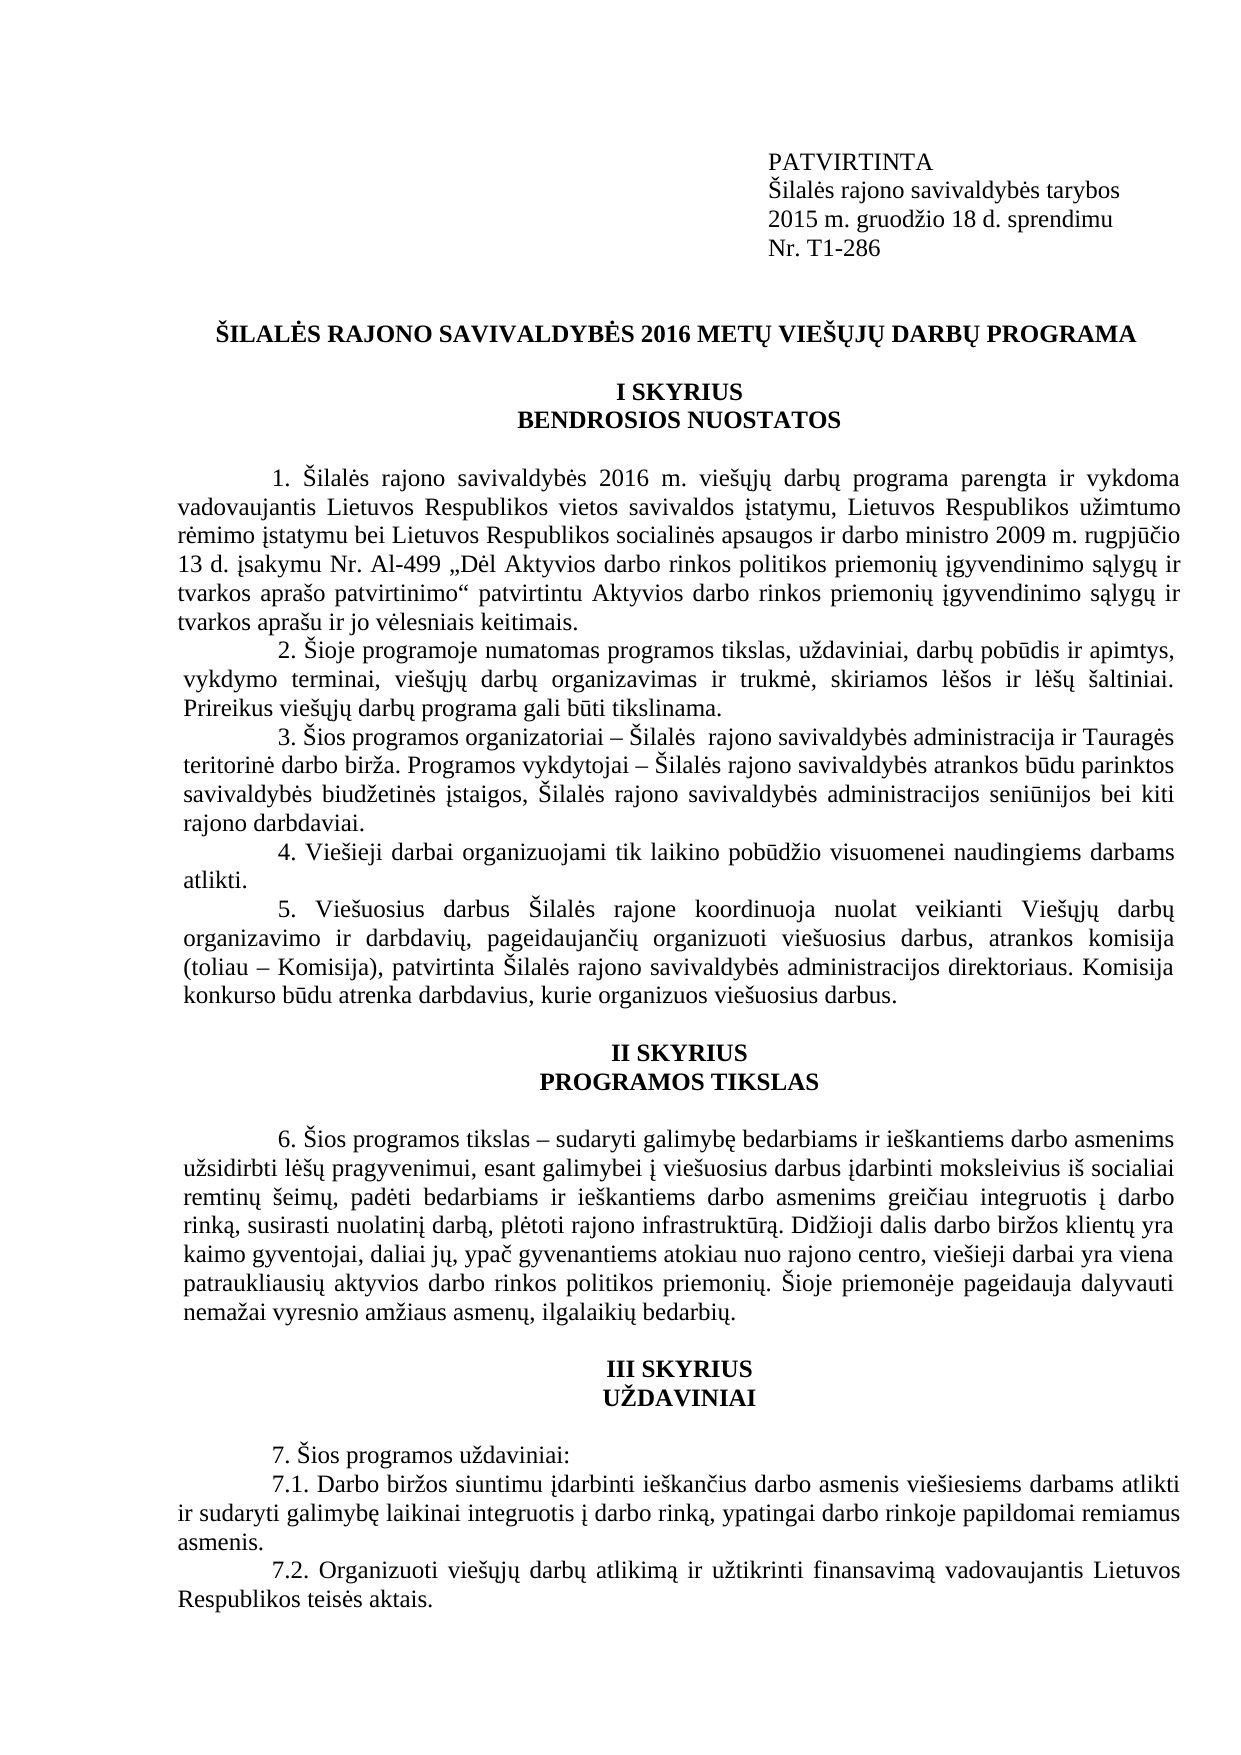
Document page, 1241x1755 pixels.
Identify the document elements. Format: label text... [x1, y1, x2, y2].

text 2015 m. gruodžio 18 d. sprendimu [177, 204, 1181, 233]
text PROGRAMOS TIKSLAS [177, 1067, 1181, 1096]
text III SKYRIUS [177, 1354, 1181, 1383]
text 3. Šios programos organizatoriai – Šilalės rajono savivaldybės administracija ir Tauragės teritorinė darbo birža. Programos vykdytojai – Šilalės rajono savivaldybės atrankos būdu parinktos savivaldybės biudžetinės įstaigos, Šilalės rajono savivaldybės administracijos seniūnijos bei kiti rajono darbdaviai. [183, 722, 1175, 837]
text Šilalės rajono savivaldybės tarybos [177, 176, 1181, 204]
text UŽDAVINIAI [177, 1383, 1181, 1412]
text II SKYRIUS [177, 1038, 1181, 1067]
text I SKYRIUS [177, 377, 1181, 406]
text Nr. T1-286 [177, 233, 1181, 262]
text BENDROSIOS NUOSTATOS [177, 406, 1181, 434]
text ŠILALĖS RAJONO SAVIVALDYBĖS 2016 METŲ VIEŠŲJŲ DARBŲ PROGRAMA [177, 319, 1181, 348]
text 4. Viešieji darbai organizuojami tik laikino pobūdžio visuomenei naudingiems darbams atlikti. [183, 837, 1175, 894]
text 7.1. Darbo biržos siuntimu įdarbinti ieškančius darbo asmenis viešiesiems darbams atlikti ir sudaryti galimybę laikinai integruotis į darbo rinką, ypatingai darbo rinkoje papildomai remiamus asmenis. [177, 1469, 1181, 1556]
text 7.2. Organizuoti viešųjų darbų atlikimą ir užtikrinti finansavimą vadovaujantis Lietuvos Respublikos teisės aktais. [177, 1556, 1181, 1613]
text 1. Šilalės rajono savivaldybės 2016 m. viešųjų darbų programa parengta ir vykdoma vadovaujantis Lietuvos Respublikos vietos savivaldos įstatymu, Lietuvos Respublikos užimtumo rėmimo įstatymu bei Lietuvos Respublikos socialinės apsaugos ir darbo ministro 2009 m. rugpjūčio 13 d. įsakymu Nr. Al-499 „Dėl Aktyvios darbo rinkos politikos priemonių įgyvendinimo sąlygų ir tvarkos aprašo patvirtinimo“ patvirtintu Aktyvios darbo rinkos priemonių įgyvendinimo sąlygų ir tvarkos aprašu ir jo vėlesniais keitimais. [177, 463, 1181, 636]
text 6. Šios programos tikslas – sudaryti galimybę bedarbiams ir ieškantiems darbo asmenims užsidirbti lėšų pragyvenimui, esant galimybei į viešuosius darbus įdarbinti moksleivius iš socialiai remtinų šeimų, padėti bedarbiams ir ieškantiems darbo asmenims greičiau integruotis į darbo rinką, susirasti nuolatinį darbą, plėtoti rajono infrastruktūrą. Didžioji dalis darbo biržos klientų yra kaimo gyventojai, daliai jų, ypač gyvenantiems atokiau nuo rajono centro, viešieji darbai yra viena patraukliausių aktyvios darbo rinkos politikos priemonių. Šioje priemonėje pageidauja dalyvauti nemažai vyresnio amžiaus asmenų, ilgalaikių bedarbių. [183, 1124, 1175, 1326]
text PATVIRTINTA [177, 147, 1181, 176]
text 5. Viešuosius darbus Šilalės rajone koordinuoja nuolat veikianti Viešųjų darbų organizavimo ir darbdavių, pageidaujančių organizuoti viešuosius darbus, atrankos komisija (toliau – Komisija), patvirtinta Šilalės rajono savivaldybės administracijos direktoriaus. Komisija konkurso būdu atrenka darbdavius, kurie organizuos viešuosius darbus. [183, 894, 1175, 1009]
text 2. Šioje programoje numatomas programos tikslas, uždaviniai, darbų pobūdis ir apimtys, vykdymo terminai, viešųjų darbų organizavimas ir trukmė, skiriamos lėšos ir lėšų šaltiniai. Prireikus viešųjų darbų programa gali būti tikslinama. [183, 636, 1175, 722]
text 7. Šios programos uždaviniai: [177, 1441, 1181, 1469]
